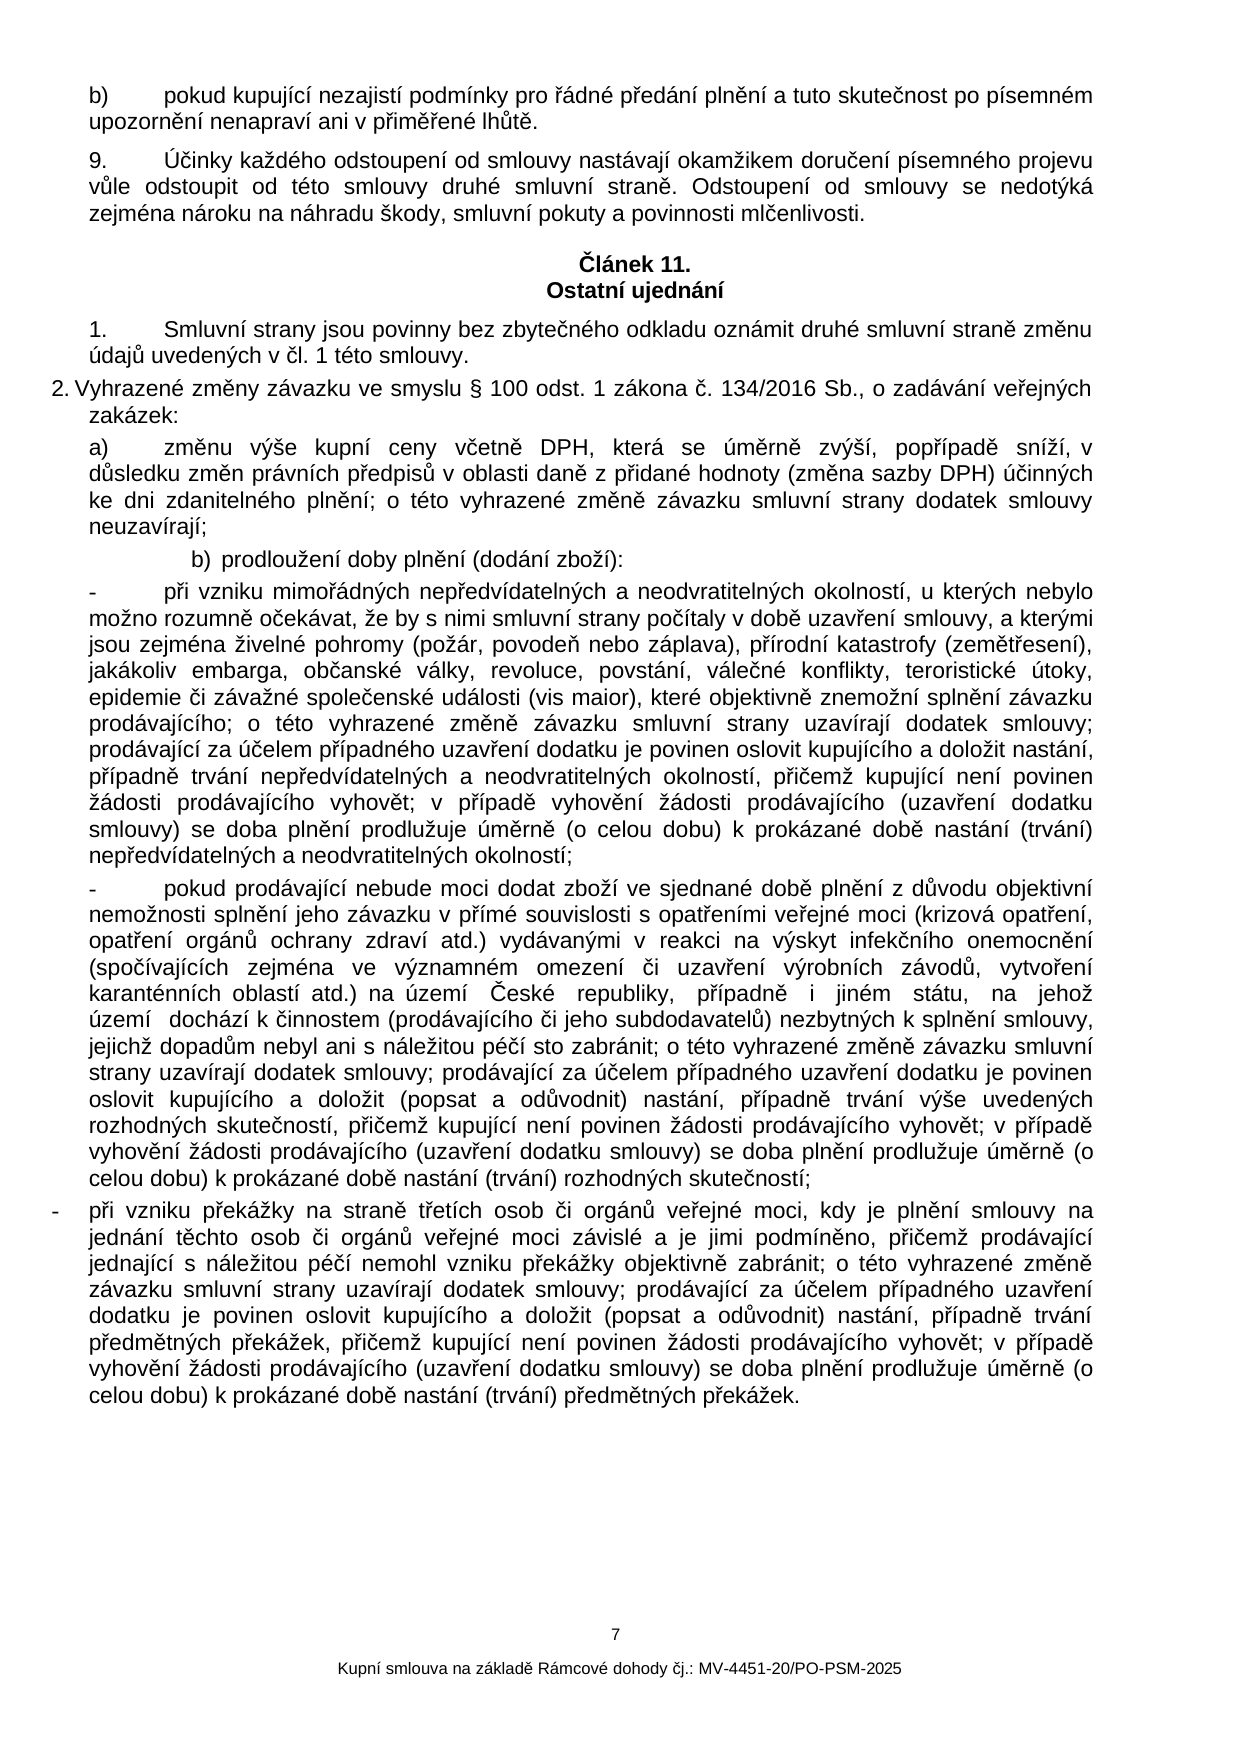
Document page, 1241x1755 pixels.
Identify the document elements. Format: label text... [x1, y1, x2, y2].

list pokud prodávající nebude moci dodat zboží ve sjednané době plnění z důvodu objektivní nemožnosti splnění jeho závazku v přímé souvislosti s opatřeními veřejné moci (krizová opatření, opatření orgánů ochrany zdraví atd.) vydávanými v reakci na výskyt infekčního onemocnění (spočívajících zejména ve významném omezení či uzavření výrobních závodů, vytvoření karanténních oblastí atd.) na území České republiky, případně i jiném státu, na jehož území dochází k činnostem (prodávajícího či jeho subdodavatelů) nezbytných k splnění smlouvy, jejichž dopadům nebyl ani s náležitou péčí sto zabránit; o této vyhrazené změně závazku smluvní strany uzavírají dodatek smlouvy; prodávající za účelem případného uzavření dodatku je povinen oslovit kupujícího a doložit (popsat a odůvodnit) nastání, případně trvání výše uvedených rozhodných skutečností, přičemž kupující není povinen žádosti prodávajícího vyhovět; v případě vyhovění žádosti prodávajícího (uzavření dodatku smlouvy) se doba plnění prodlužuje úměrně (o celou dobu) k prokázané době nastání (trvání) rozhodných skutečností; [88, 874, 1094, 1191]
subtitle Článek 11. [103, 251, 1167, 277]
text Ostatní ujednání [103, 277, 1167, 303]
list při vzniku mimořádných nepředvídatelných a neodvratitelných okolností, u kterých nebylo možno rozumně očekávat, že by s nimi smluvní strany počítaly v době uzavření smlouvy, a kterými jsou zejména živelné pohromy (požár, povodeň nebo záplava), přírodní katastrofy (zemětřesení), jakákoliv embarga, občanské války, revoluce, povstání, válečné konflikty, teroristické útoky, epidemie či závažné společenské události (vis maior), které objektivně znemožní splnění závazku prodávajícího; o této vyhrazené změně závazku smluvní strany uzavírají dodatek smlouvy; prodávající za účelem případného uzavření dodatku je povinen oslovit kupujícího a doložit nastání, případně trvání nepředvídatelných a neodvratitelných okolností, přičemž kupující není povinen žádosti prodávajícího vyhovět; v případě vyhovění žádosti prodávajícího (uzavření dodatku smlouvy) se doba plnění prodlužuje úměrně (o celou dobu) k prokázané době nastání (trvání) nepředvídatelných a neodvratitelných okolností; [88, 578, 1093, 868]
list Vyhrazené změny závazku ve smyslu § 100 odst. 1 zákona č. 134/2016 Sb., o zadávání veřejných zakázek: [51, 375, 1093, 428]
list pokud kupující nezajistí podmínky pro řádné předání plnění a tuto skutečnost po písemném upozornění nenapraví ani v přiměřené lhůtě. [88, 82, 1093, 134]
list změnu výše kupní ceny včetně DPH, která se úměrně zvýší, popřípadě sníží, v důsledku změn právních předpisů v oblasti daně z přidané hodnoty (změna sazby DPH) účinných ke dni zdanitelného plnění; o této vyhrazené změně závazku smluvní strany dodatek smlouvy neuzavírají; [88, 434, 1093, 539]
list Smluvní strany jsou povinny bez zbytečného odkladu oznámit druhé smluvní straně změnu údajů uvedených v čl. 1 této smlouvy. [88, 316, 1093, 369]
list Účinky každého odstoupení od smlouvy nastávají okamžikem doručení písemného projevu vůle odstoupit od této smlouvy druhé smluvní straně. Odstoupení od smlouvy se nedotýká zejména nároku na náhradu škody, smluvní pokuty a povinnosti mlčenlivosti. [88, 147, 1093, 226]
list prodloužení doby plnění (dodání zboží): [191, 546, 1167, 572]
list při vzniku překážky na straně třetích osob či orgánů veřejné moci, kdy je plnění smlouvy na jednání těchto osob či orgánů veřejné moci závislé a je jimi podmíněno, přičemž prodávající jednající s náležitou péčí nemohl vzniku překážky objektivně zabránit; o této vyhrazené změně závazku smluvní strany uzavírají dodatek smlouvy; prodávající za účelem případného uzavření dodatku je povinen oslovit kupujícího a doložit (popsat a odůvodnit) nastání, případně trvání předmětných překážek, přičemž kupující není povinen žádosti prodávajícího vyhovět; v případě vyhovění žádosti prodávajícího (uzavření dodatku smlouvy) se doba plnění prodlužuje úměrně (o celou dobu) k prokázané době nastání (trvání) předmětných překážek. [51, 1197, 1093, 1408]
